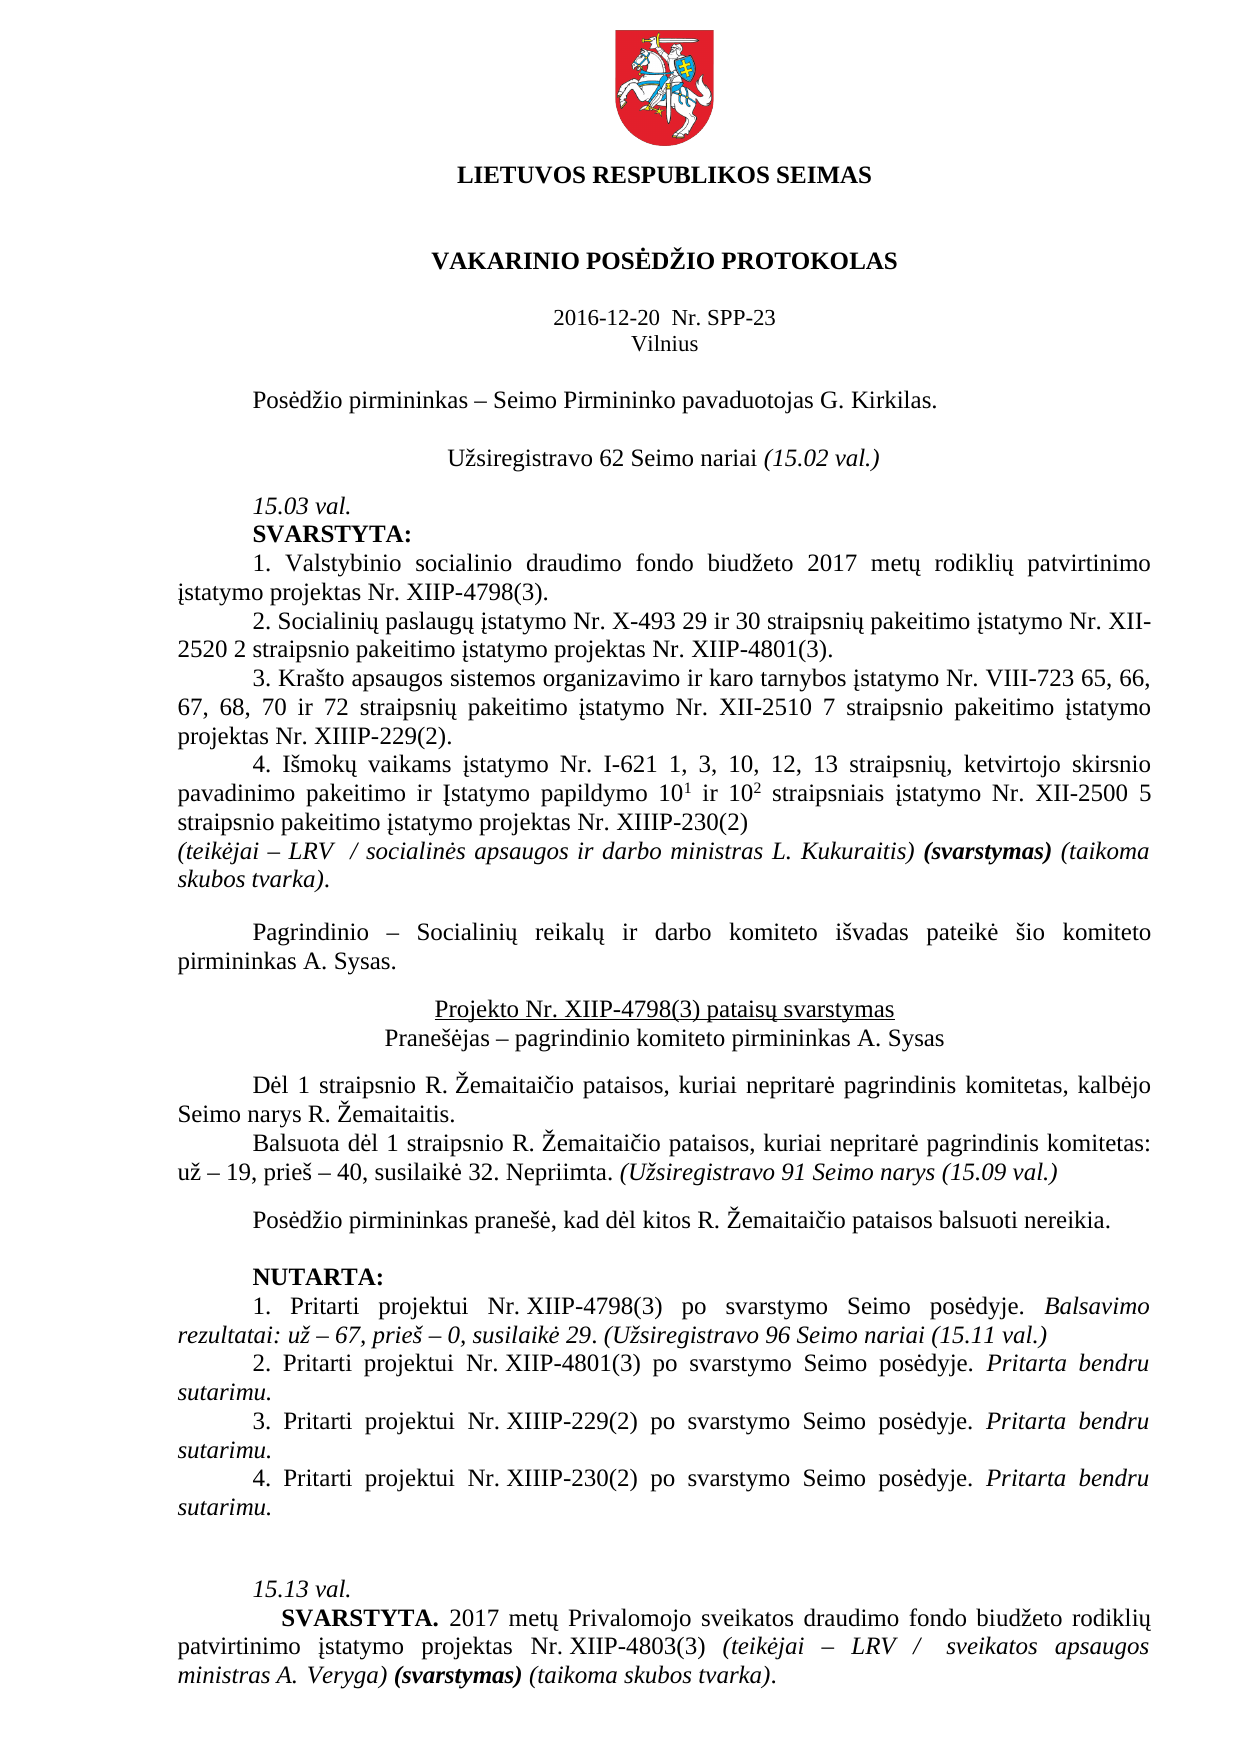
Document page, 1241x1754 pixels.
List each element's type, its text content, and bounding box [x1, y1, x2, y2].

text 4. Pritarti projektui Nr. XIIIP-230(2) po svarstymo Seimo posėdyje. Pritarta bendru sutarimu. [177, 1463, 1152, 1521]
text (teikėjai – LRV / socialinės apsaugos ir darbo ministras L. Kukuraitis) (svarstymas) (taikoma skubos tvarka). [177, 836, 1152, 893]
text VAKARINIO POSĖDŽIO PROTOKOLAS [177, 246, 1152, 275]
text SVARSTYTA. 2017 metų Privalomojo sveikatos draudimo fondo biudžeto rodiklių patvirtinimo įstatymo projektas Nr. XIIP-4803(3) (teikėjai – LRV / sveikatos apsaugos ministras A. Veryga) (svarstymas) (taikoma skubos tvarka). [177, 1603, 1152, 1689]
text 4. Išmokų vaikams įstatymo Nr. I-621 1, 3, 10, 12, 13 straipsnių, ketvirtojo skirsnio pavadinimo pakeitimo ir Įstatymo papildymo 101 ir 102 straipsniais įstatymo Nr. XII-2500 5 straipsnio pakeitimo įstatymo projektas Nr. XIIIP-230(2) [177, 749, 1152, 836]
text 3. Pritarti projektui Nr. XIIIP-229(2) po svarstymo Seimo posėdyje. Pritarta bendru sutarimu. [177, 1406, 1152, 1463]
text Vilnius [177, 330, 1152, 357]
text Dėl 1 straipsnio R. Žemaitaičio pataisos, kuriai nepritarė pagrindinis komitetas, kalbėjo Seimo narys R. Žemaitaitis. [177, 1071, 1152, 1128]
text Balsuota dėl 1 straipsnio R. Žemaitaičio pataisos, kuriai nepritarė pagrindinis komitetas: už – 19, prieš – 40, susilaikė 32. Nepriimta. (Užsiregistravo 91 Seimo narys (15.09 val.) [177, 1128, 1152, 1186]
text 1. Pritarti projektui Nr. XIIP-4798(3) po svarstymo Seimo posėdyje. Balsavimo rezultatai: už – 67, prieš – 0, susilaikė 29. (Užsiregistravo 96 Seimo nariai (15.11 val.) [177, 1291, 1152, 1348]
text 3. Krašto apsaugos sistemos organizavimo ir karo tarnybos įstatymo Nr. VIII-723 65, 66, 67, 68, 70 ir 72 straipsnių pakeitimo įstatymo Nr. XII-2510 7 straipsnio pakeitimo įstatymo projektas Nr. XIIIP-229(2). [177, 663, 1152, 749]
text Užsiregistravo 62 Seimo nariai (15.02 val.) [177, 443, 1152, 472]
subtitle Projekto Nr. XIIP-4798(3) pataisų svarstymas [177, 994, 1152, 1023]
text Posėdžio pirmininkas – Seimo Pirmininko pavaduotojas G. Kirkilas. [177, 385, 1152, 414]
text Pranešėjas – pagrindinio komiteto pirmininkas A. Sysas [177, 1023, 1152, 1051]
text 2. Socialinių paslaugų įstatymo Nr. X-493 29 ir 30 straipsnių pakeitimo įstatymo Nr. XII-2520 2 straipsnio pakeitimo įstatymo projektas Nr. XIIP-4801(3). [177, 606, 1152, 663]
text 2016-12-20 Nr. SPP-23 [177, 304, 1152, 330]
text Pagrindinio – Socialinių reikalų ir darbo komiteto išvadas pateikė šio komiteto pirmininkas A. Sysas. [177, 917, 1152, 975]
text 15.13 val. [177, 1574, 1152, 1603]
text 1. Valstybinio socialinio draudimo fondo biudžeto 2017 metų rodiklių patvirtinimo įstatymo projektas Nr. XIIP-4798(3). [177, 548, 1152, 606]
text NUTARTA: [177, 1262, 1152, 1291]
text 2. Pritarti projektui Nr. XIIP-4801(3) po svarstymo Seimo posėdyje. Pritarta bendru sutarimu. [177, 1348, 1152, 1406]
text 15.03 val. [177, 491, 1152, 519]
text SVARSTYTA: [177, 519, 1152, 548]
text Lietuvos Respublikos Seimas [177, 160, 1152, 189]
text Posėdžio pirmininkas pranešė, kad dėl kitos R. Žemaitaičio pataisos balsuoti nereikia. [177, 1205, 1152, 1233]
